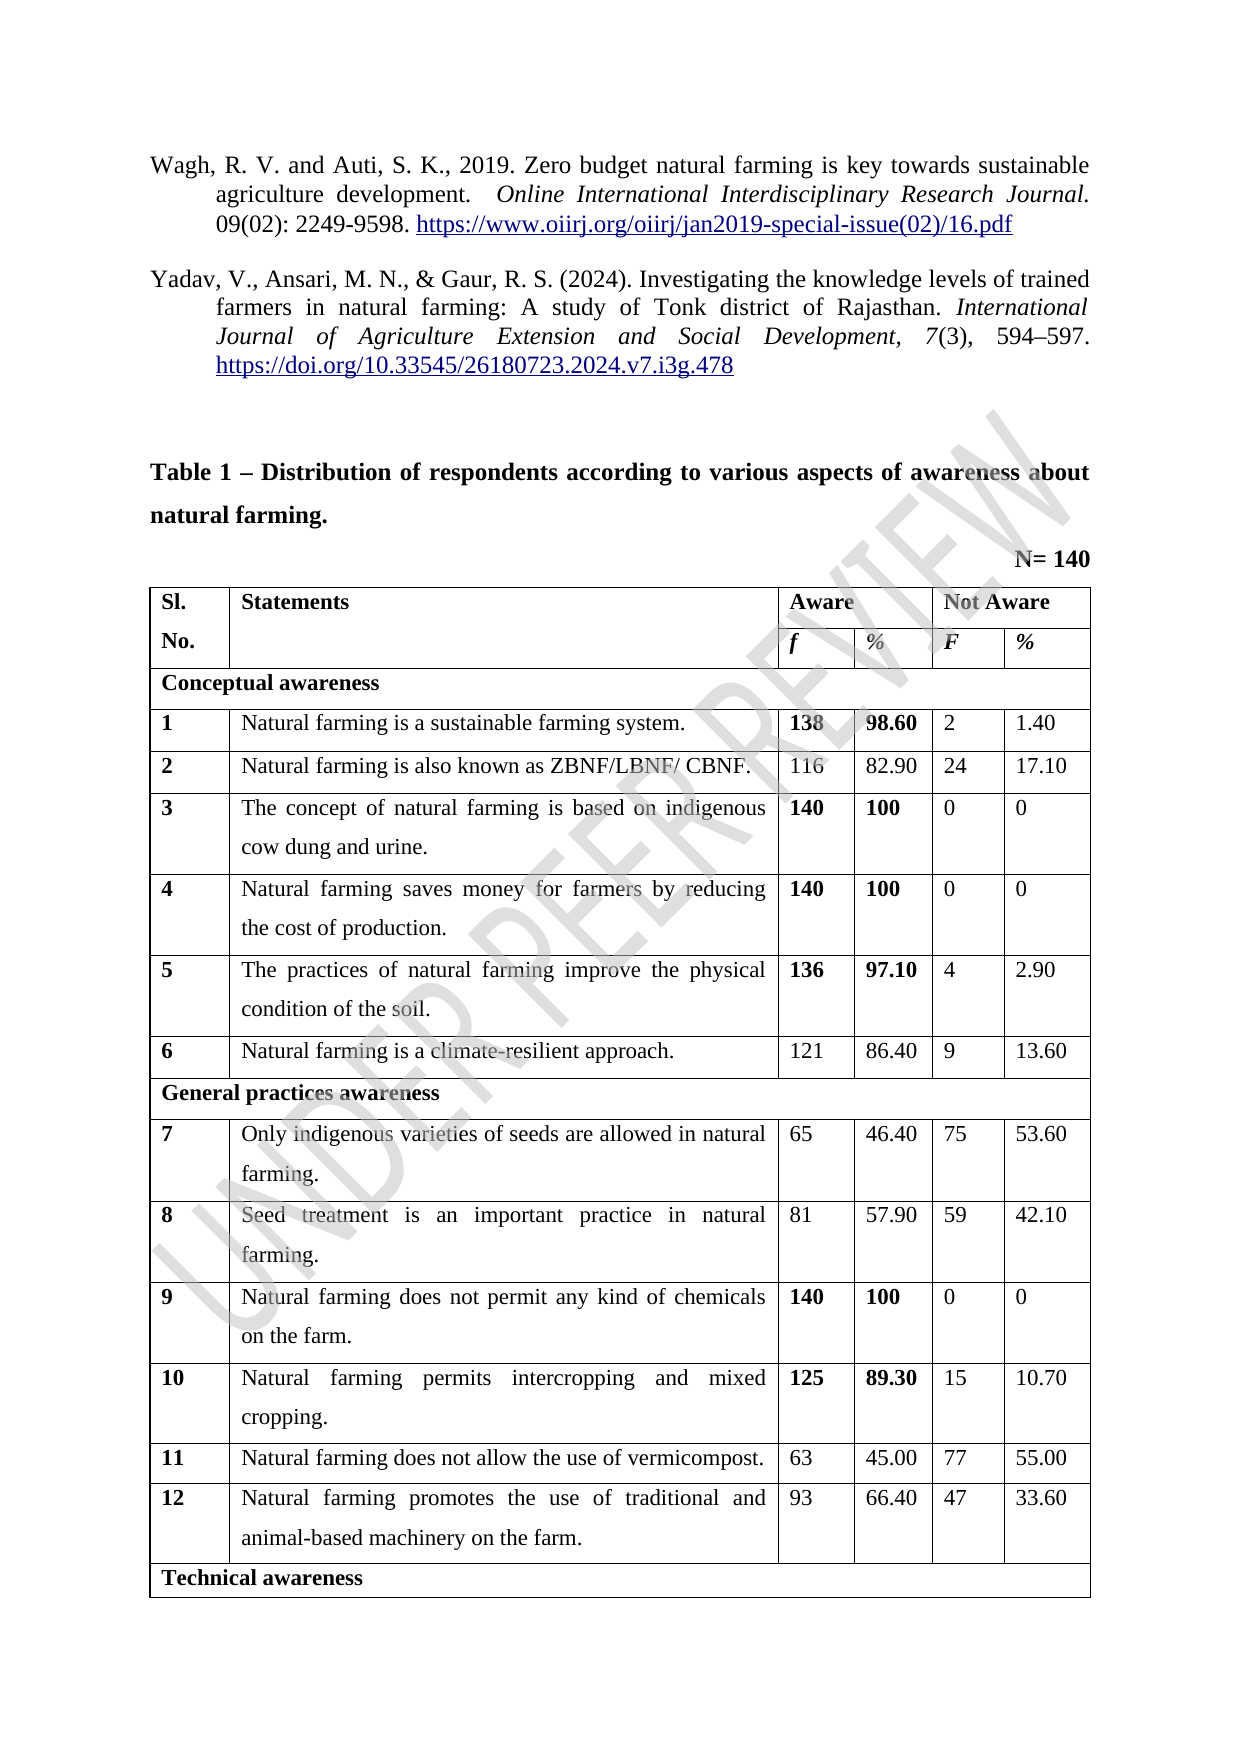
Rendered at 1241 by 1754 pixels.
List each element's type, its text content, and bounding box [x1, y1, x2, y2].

table_cell 4 [933, 956, 1004, 1036]
table_cell General practices awareness [151, 1079, 403, 1119]
table_cell 47 [933, 1484, 1004, 1563]
text [909, 544, 936, 558]
table_cell 97.10 [855, 956, 932, 1036]
table_cell 9 [933, 1037, 1004, 1078]
table_cell % [855, 661, 866, 668]
table_cell % [1005, 629, 1090, 668]
text Table 1 – Distribution of respondents according to various aspects of awareness about natural farming. [150, 457, 1002, 529]
table_cell 0 [1005, 1283, 1090, 1363]
table_cell [805, 669, 1090, 708]
table_cell Seed treatment is an important practice in natural farming. [230, 1202, 778, 1282]
table_header Aware [779, 588, 862, 627]
table_cell 121 [779, 1037, 854, 1078]
text [150, 544, 864, 572]
table_cell 5 [151, 956, 229, 1036]
text Table 1 – Distribution of respondents according to various aspects of awareness about natural farming. [980, 457, 1090, 529]
table_cell Natural farming saves money for farmers by reducing the cost of production. [539, 875, 778, 955]
table_cell Conceptual awareness [151, 669, 796, 708]
table_cell 2 [151, 752, 229, 793]
table_cell 2 [933, 710, 1004, 751]
table_cell 55.00 [1005, 1444, 1090, 1483]
table_cell 140 [779, 1283, 854, 1363]
table_header [899, 588, 932, 621]
text Yadav, V., Ansari, M. N., & Gaur, R. S. (2024). Investigating the knowledge levels of trained farmers in natural farming: A study of Tonk district of Rajasthan. International Journal of Agriculture Extension and Social Development, 7(3), 594–597. https://doi.org/10.33545/26180723.2024.v7.i3g.478 [150, 264, 1090, 379]
table_cell 93 [779, 1484, 854, 1563]
table_cell 0 [933, 1283, 1004, 1363]
table_header Not Aware [933, 588, 1090, 627]
table_cell Natural farming saves money for farmers by reducing the cost of production. [487, 922, 537, 955]
table_cell Only indigenous varieties of seeds are allowed in natural farming. [300, 1120, 390, 1196]
table_cell 66.40 [855, 1484, 932, 1563]
table_cell 59 [933, 1202, 1004, 1282]
table_cell 138 [779, 710, 854, 751]
table_cell Natural farming is also known as ZBNF/LBNF/ CBNF. [230, 752, 774, 793]
table_header Sl. No. [151, 588, 229, 668]
table_cell 17.10 [1005, 752, 1090, 793]
table_cell 13.60 [1005, 1037, 1090, 1078]
table_cell Natural farming promotes the use of traditional and animal-based machinery on the farm. [230, 1484, 778, 1563]
table_cell [711, 710, 760, 746]
table_cell Natural farming is a climate-resilient approach. [230, 1037, 364, 1078]
table_cell 57.90 [855, 1202, 932, 1282]
table_cell 65 [779, 1120, 854, 1201]
table_cell 82.90 [855, 752, 932, 793]
table_cell 11 [151, 1444, 229, 1483]
table_cell 33.60 [1005, 1484, 1090, 1563]
table_cell Technical awareness [151, 1564, 1090, 1597]
table_cell General practices awareness [305, 1105, 359, 1119]
table_cell % [878, 629, 932, 668]
table_cell % [855, 629, 887, 667]
table_cell Natural farming does not allow the use of vermicompost. [230, 1444, 778, 1483]
table_cell Only indigenous varieties of seeds are allowed in natural farming. [379, 1120, 778, 1201]
table_cell Natural farming is a sustainable farming system. [230, 710, 732, 751]
table_cell General practices awareness [402, 1079, 1090, 1119]
table_cell 53.60 [1005, 1120, 1090, 1201]
text [866, 544, 918, 572]
table_cell 46.40 [855, 1120, 932, 1201]
table_cell The concept of natural farming is based on indigenous cow dung and urine. [680, 794, 778, 874]
table_cell 8 [151, 1202, 229, 1282]
table_cell 0 [1005, 794, 1090, 874]
table_cell 12 [151, 1484, 229, 1563]
table_cell 100 [855, 1283, 932, 1363]
text N= 140 [934, 544, 1090, 572]
table_cell 116 [779, 752, 854, 793]
table_cell 42.10 [1005, 1202, 1090, 1282]
table_cell 1 [151, 710, 229, 751]
table_cell 10.70 [1005, 1364, 1090, 1443]
table_cell The concept of natural farming is based on indigenous cow dung and urine. [230, 794, 702, 874]
text Table 1 – Distribution of respondents according to various aspects of awareness about natural farming. [980, 457, 1048, 504]
table_cell 77 [933, 1444, 1004, 1483]
table_cell 6 [151, 1037, 229, 1078]
table_cell Natural farming is a climate-resilient approach. [363, 1037, 458, 1078]
table_cell 1.40 [1005, 710, 1090, 751]
table_cell 125 [779, 1364, 854, 1443]
table_cell 100 [855, 794, 932, 874]
table_cell 89.30 [855, 1364, 932, 1443]
table_cell Natural farming does not permit any kind of chemicals on the farm. [230, 1283, 778, 1363]
table_cell 4 [151, 875, 229, 955]
table_cell 140 [779, 875, 854, 955]
table_cell 24 [933, 752, 1004, 793]
table_cell 0 [933, 794, 1004, 874]
table_cell 0 [1005, 875, 1090, 955]
table_cell 45.00 [855, 1444, 932, 1483]
table_cell F [933, 629, 1004, 668]
table_cell The practices of natural farming improve the physical condition of the soil. [230, 956, 778, 1036]
table_cell Only indigenous varieties of seeds are allowed in natural farming. [230, 1120, 359, 1201]
table_cell Natural farming saves money for farmers by reducing the cost of production. [230, 875, 591, 955]
table_cell Natural farming is a climate-resilient approach. [456, 1037, 778, 1078]
table_cell 98.60 [855, 710, 932, 751]
table_cell 3 [151, 794, 229, 874]
table_header Statements [230, 588, 778, 668]
table_cell 100 [855, 875, 932, 955]
table_cell 0 [933, 875, 1004, 955]
table_cell f [779, 629, 854, 668]
table_cell 10 [151, 1364, 229, 1443]
table_cell 63 [779, 1444, 854, 1483]
table_cell Natural farming permits intercropping and mixed cropping. [230, 1364, 778, 1443]
table_cell 81 [779, 1202, 854, 1282]
table_header [853, 588, 919, 627]
table_cell 140 [779, 794, 854, 874]
table_cell 15 [933, 1364, 1004, 1443]
table_cell [776, 669, 811, 687]
table_cell 136 [779, 956, 854, 1036]
table_cell 2.90 [1005, 956, 1090, 1036]
table_cell 9 [151, 1283, 229, 1363]
table_cell 75 [933, 1120, 1004, 1201]
table_cell 7 [151, 1120, 229, 1201]
text Wagh, R. V. and Auti, S. K., 2019. Zero budget natural farming is key towards sustainable agriculture development. Online International Interdisciplinary Research Journal. 09(02): 2249-9598. https://www.oiirj.org/oiirj/jan2019-special-issue(02)/16.pdf [150, 150, 1090, 239]
table_cell 86.40 [855, 1037, 932, 1078]
